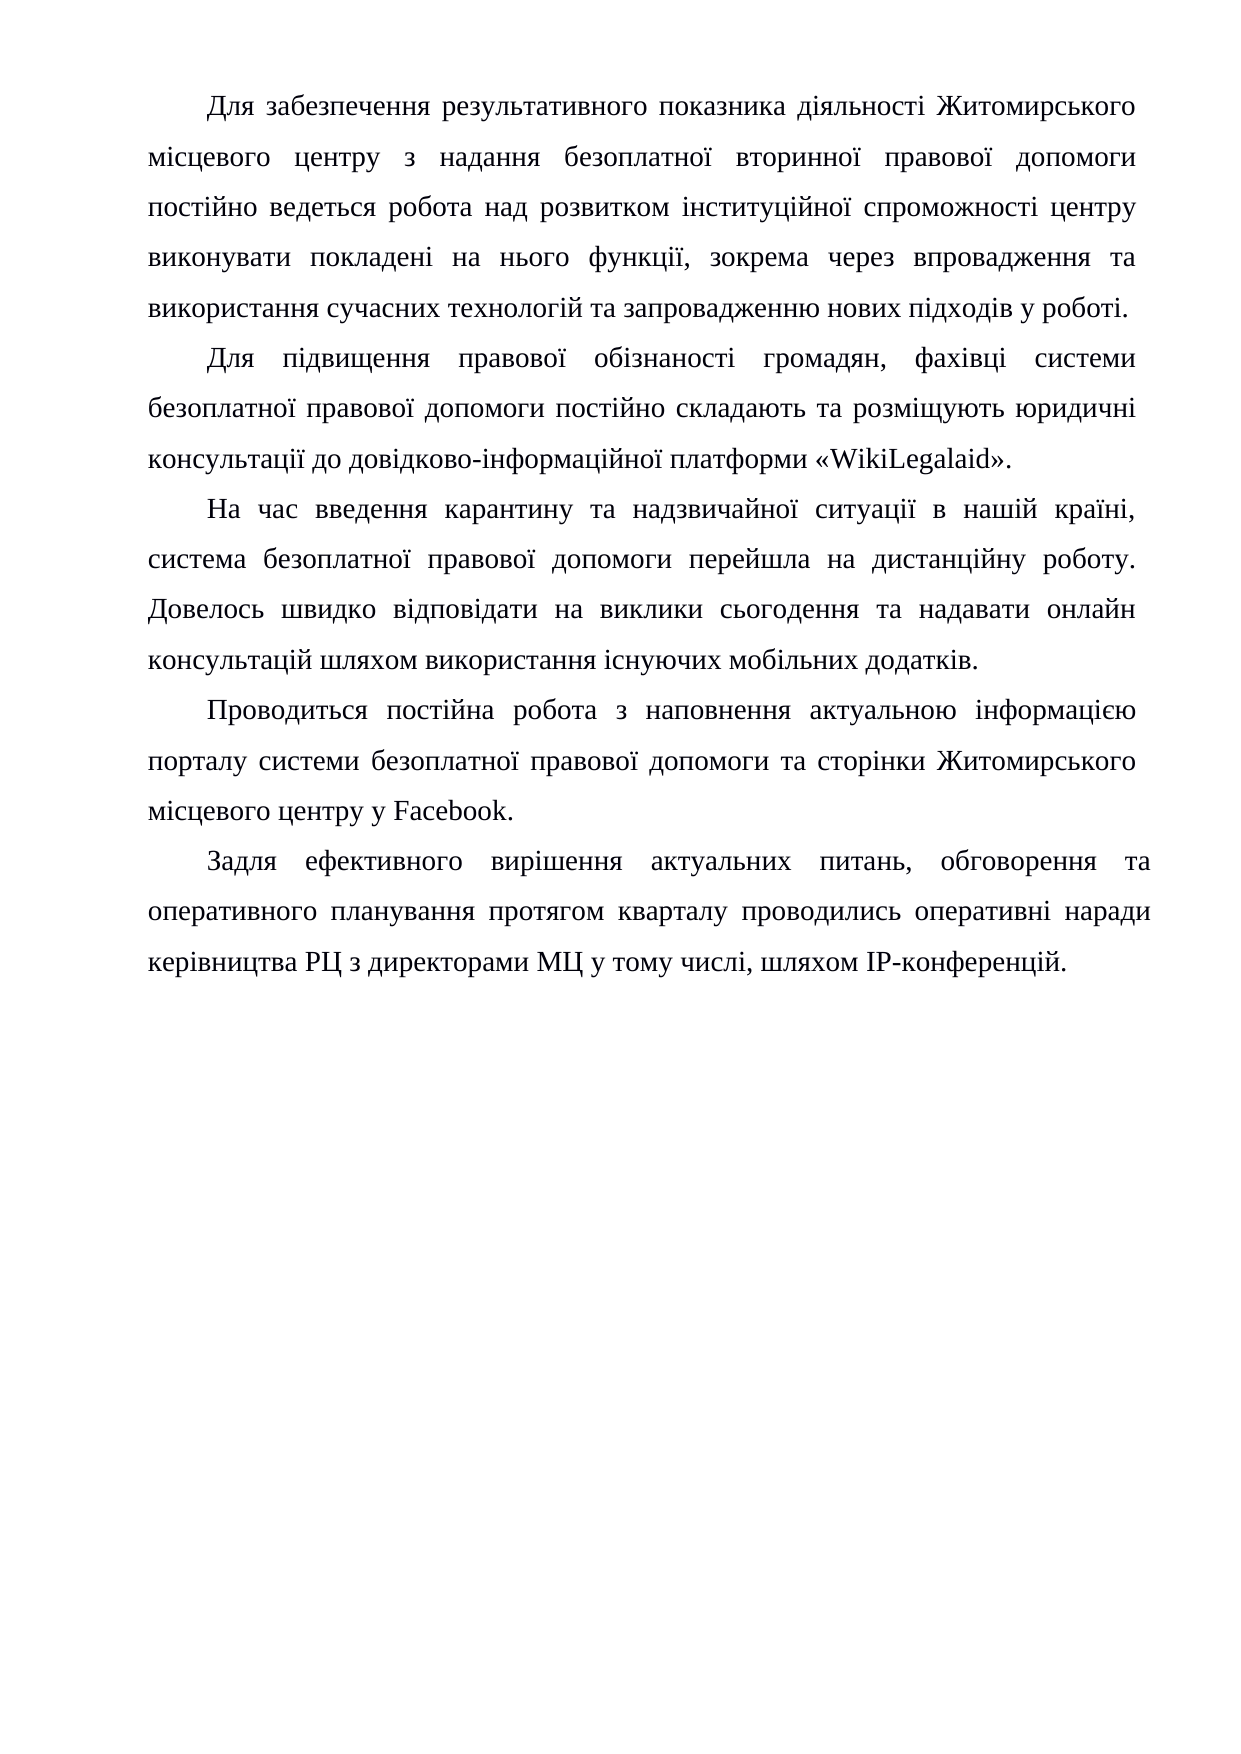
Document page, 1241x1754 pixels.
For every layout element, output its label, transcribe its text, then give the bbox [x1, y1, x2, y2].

text На час введення карантину та надзвичайної ситуації в нашій країні, система безоплатної правової допомоги перейшла на дистанційну роботу. Довелось швидко відповідати на виклики сьогодення та надавати онлайн консультацій шляхом використання існуючих мобільних додатків. [148, 491, 1137, 676]
text Для забезпечення результативного показника діяльності Житомирського місцевого центру з надання безоплатної вторинної правової допомоги постійно ведеться робота над розвитком інституційної спроможності центру виконувати покладені на нього функції, зокрема через впровадження та використання сучасних технологій та запровадженню нових підходів у роботі. [148, 88, 1137, 323]
text Проводиться постійна робота з наповнення актуальною інформацією порталу системи безоплатної правової допомоги та сторінки Житомирського місцевого центру у Facebook. [148, 692, 1137, 826]
text Задля ефективного вирішення актуальних питань, обговорення та оперативного планування протягом кварталу проводились оперативні наради керівництва РЦ з директорами МЦ у тому числі, шляхом IP-конференцій. [148, 843, 1152, 977]
text Для підвищення правової обізнаності громадян, фахівці системи безоплатної правової допомоги постійно складають та розміщують юридичні консультації до довідково-інформаційної платформи «WikiLegalaid». [148, 340, 1137, 474]
